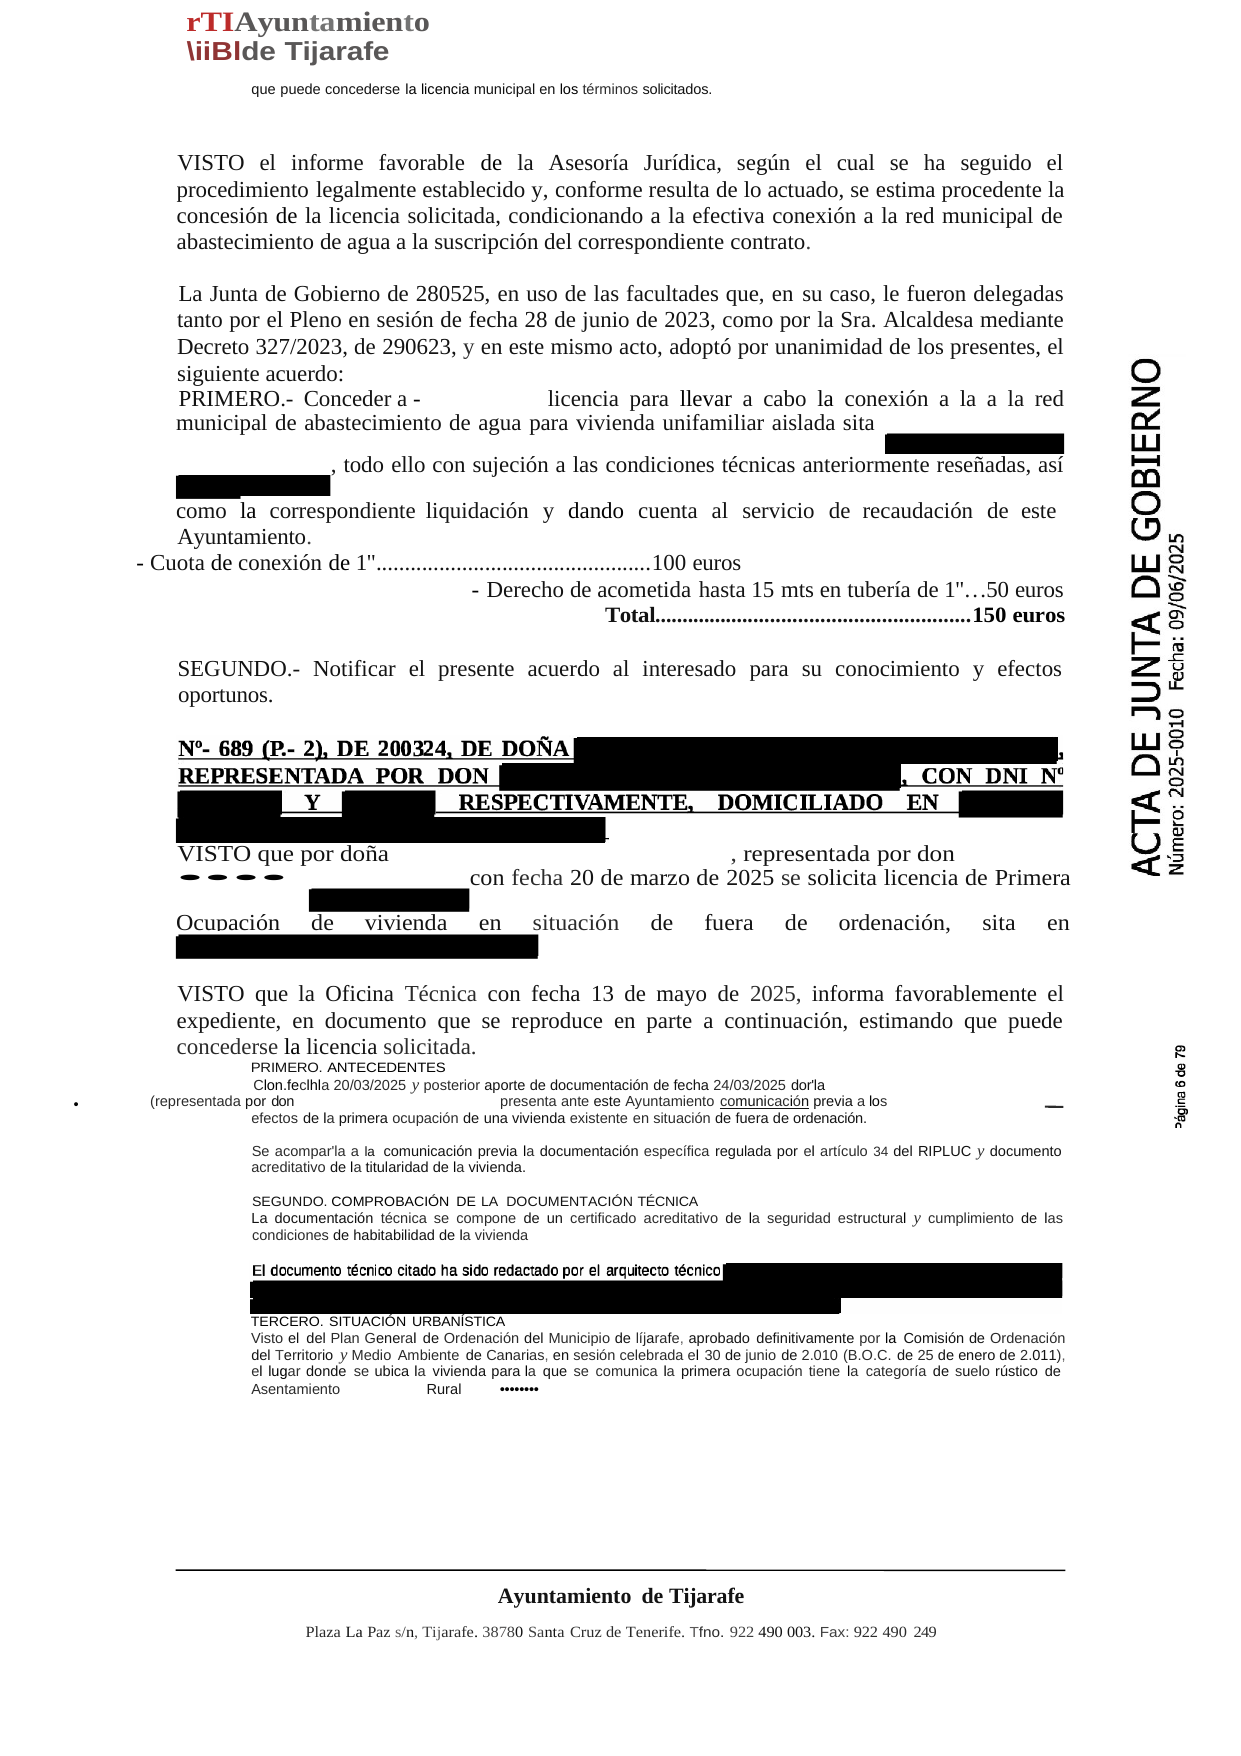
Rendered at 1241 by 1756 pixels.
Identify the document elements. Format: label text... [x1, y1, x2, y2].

list [1187, 550, 1241, 575]
text efectos de la primera ocupación de una vivienda existente en situación de fuera de ordenación. [251, 1110, 1174, 1126]
text PRIMERO. ANTECEDENTES [251, 1059, 1174, 1075]
text La documentación técnica se compone de un certificado acreditativo de la seguridad estructural y cumplimiento de las condiciones de habitabilidad de la vivienda [251, 1209, 1063, 1243]
text VISTO el informe favorable de la Asesoría Jurídica, según el cual se ha seguido el procedimiento legalmente establecido y, conforme resulta de lo actuado, se estima procedente la concesión de la licencia solicitada, condicionando a la efectiva conexión a la red municipal de abastecimiento de agua a la suscripción del correspondiente contrato. [176, 149, 1064, 255]
text [1187, 523, 1241, 550]
list [1187, 576, 1241, 602]
text Clon.feclhla 20/03/2025 y posterior aporte de documentación de fecha 24/03/2025 dor'la [253, 1075, 1174, 1093]
text [1189, 1059, 1241, 1075]
text La Junta de Gobierno de 280525, en uso de las facultades que, en su caso, le fueron delegadas tanto por el Pleno en sesión de fecha 28 de junio de 2023, como por la Sra. Alcaldesa mediante Decreto 327/2023, de 290623, y en este mismo acto, adoptó por unanimidad de los presentes, el siguiente acuerdo: [177, 280, 1064, 386]
text Asentamiento Rural •••••••• [251, 1381, 1241, 1398]
text VISTO que por doña , representada por don •••• con fecha 20 de marzo de 2025 se solicita licencia de Primera Ocupación de vivienda en situación de fuera de ordenación, sita en [176, 735, 1071, 959]
text Visto el del Plan General de Ordenación del Municipio de líjarafe, aprobado definitivamente por la Comisión de Ordenación del Territorio y Medio Ambiente de Canarias, en sesión celebrada el 30 de junio de 2.010 (B.O.C. de 25 de enero de 2.011), el lugar donde se ubica la vivienda para la que se comunica la primera ocupación tiene la categoría de suelo rústico de [251, 1331, 1066, 1379]
text Ayuntamiento. [177, 523, 1128, 550]
subtitle rTIAyuntamiento [186, 7, 1241, 38]
text VISTO que la Oficina Técnica con fecha 13 de mayo de 2025, informa favorablemente el expediente, en documento que se reproduce en parte a continuación, estimando que puede concederse la licencia solicitada. [176, 980, 1064, 1059]
text Se acompar'la a la comunicación previa la documentación específica regulada por el artículo 34 del RIPLUC y documento acreditativo de la titularidad de la vivienda. [251, 1141, 1062, 1176]
text que puede concederse la licencia municipal en los términos solicitados. [251, 81, 1241, 97]
text SEGUNDO. COMPROBACIÓN DE LA DOCUMENTACIÓN TÉCNICA [252, 1194, 1241, 1209]
text \iiBlde Tijarafe [186, 38, 1241, 66]
text PRIMERO.- Conceder a - licencia para llevar a cabo la conexión a la a la red municipal de abastecimiento de agua para vivienda unifamiliar aislada sita , todo ello con sujeción a las condiciones técnicas anteriormente reseñadas, así como la correspondiente liquidación y dando cuenta al servicio de recaudación de este [176, 387, 1064, 523]
text SEGUNDO.- Notificar el presente acuerdo al interesado para su conocimiento y efectos oportunos. [177, 655, 1063, 708]
list (representada por don presenta ante este Ayuntamiento comunicación previa a los [73, 1093, 1174, 1110]
list Derecho de acometida hasta 15 mts en tubería de 1" 50 euros [471, 576, 1128, 602]
list Cuota de conexión de 1" 100 euros [136, 550, 1128, 575]
text TERCERO. SITUACIÓN URBANÍSTICA [251, 1275, 1241, 1329]
text Total 150 euros [605, 602, 1128, 628]
text [1187, 602, 1241, 628]
